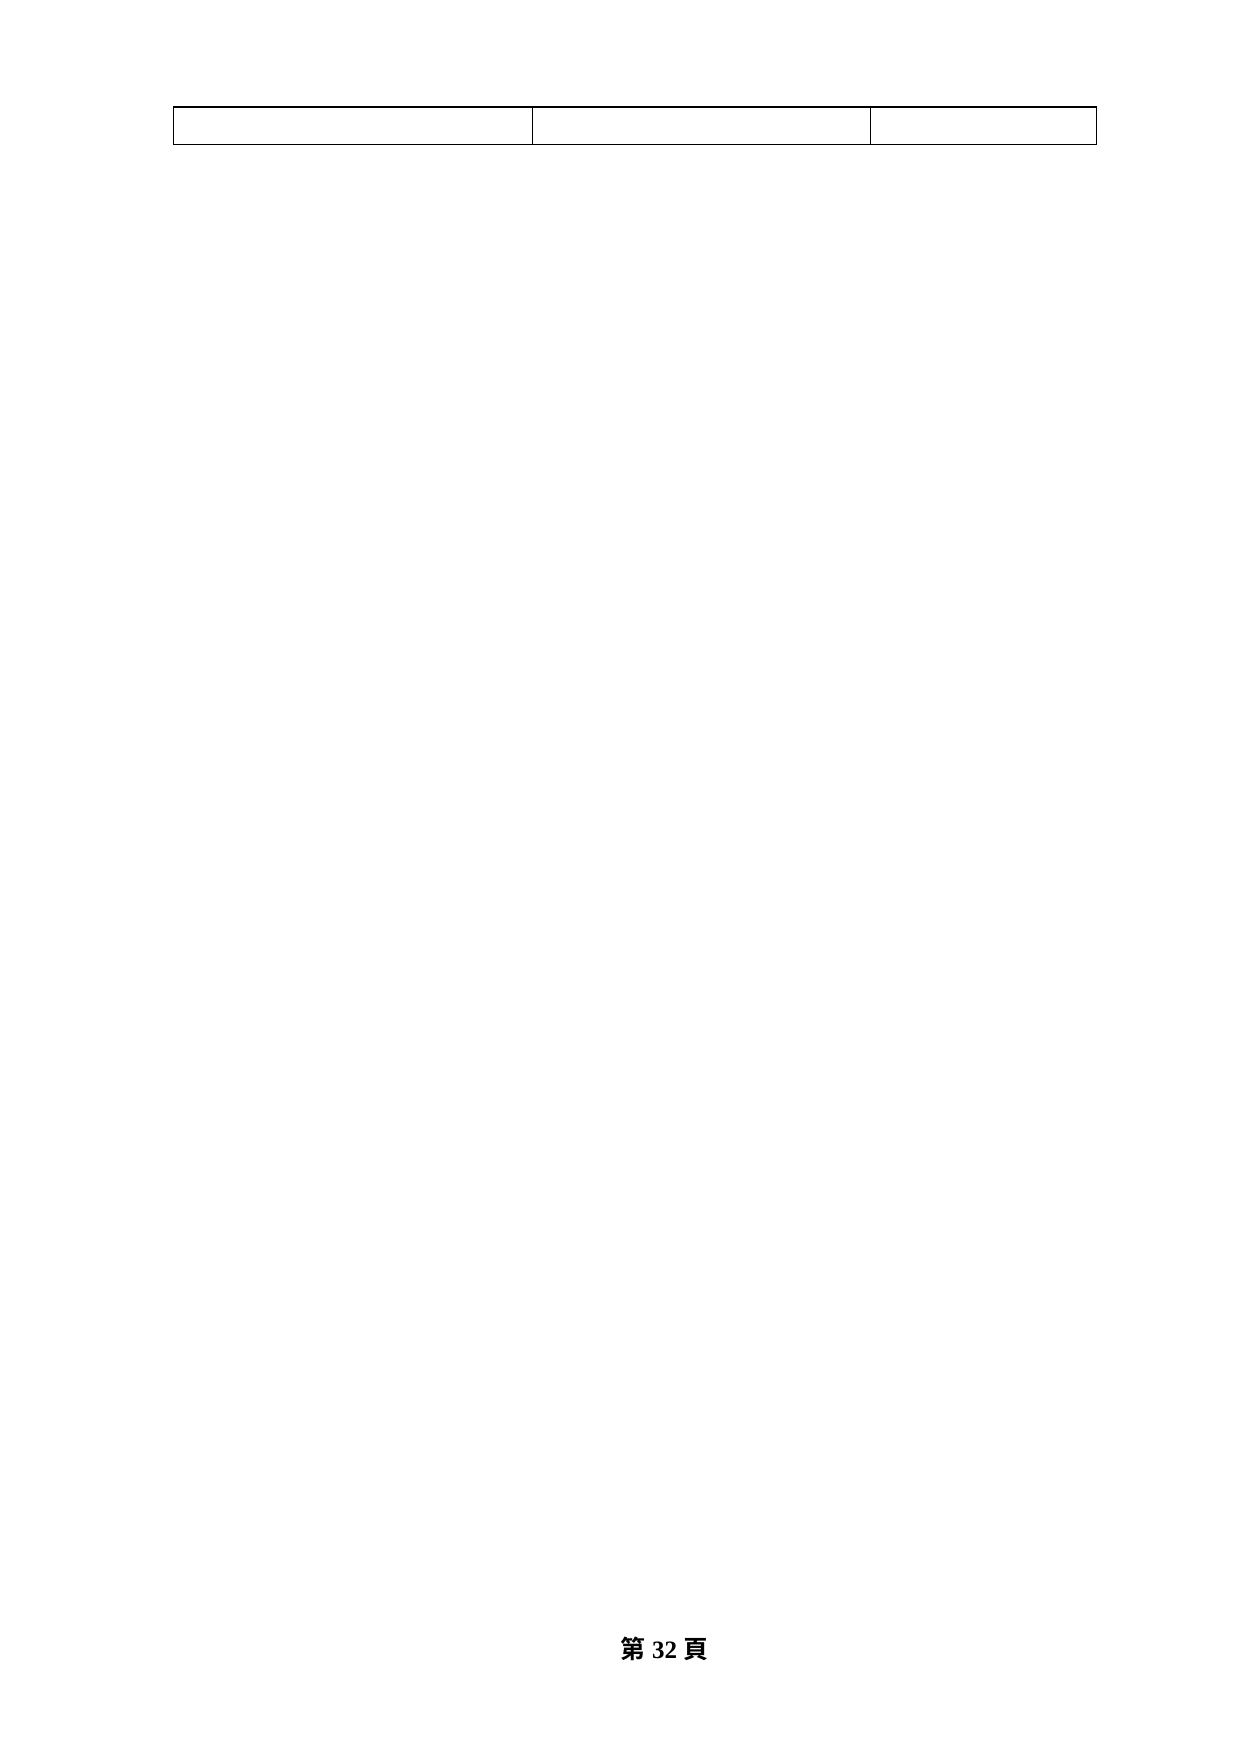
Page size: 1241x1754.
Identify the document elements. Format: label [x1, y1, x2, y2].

table_cell [174, 108, 532, 144]
table_cell [871, 108, 1096, 144]
table_cell [533, 108, 870, 144]
